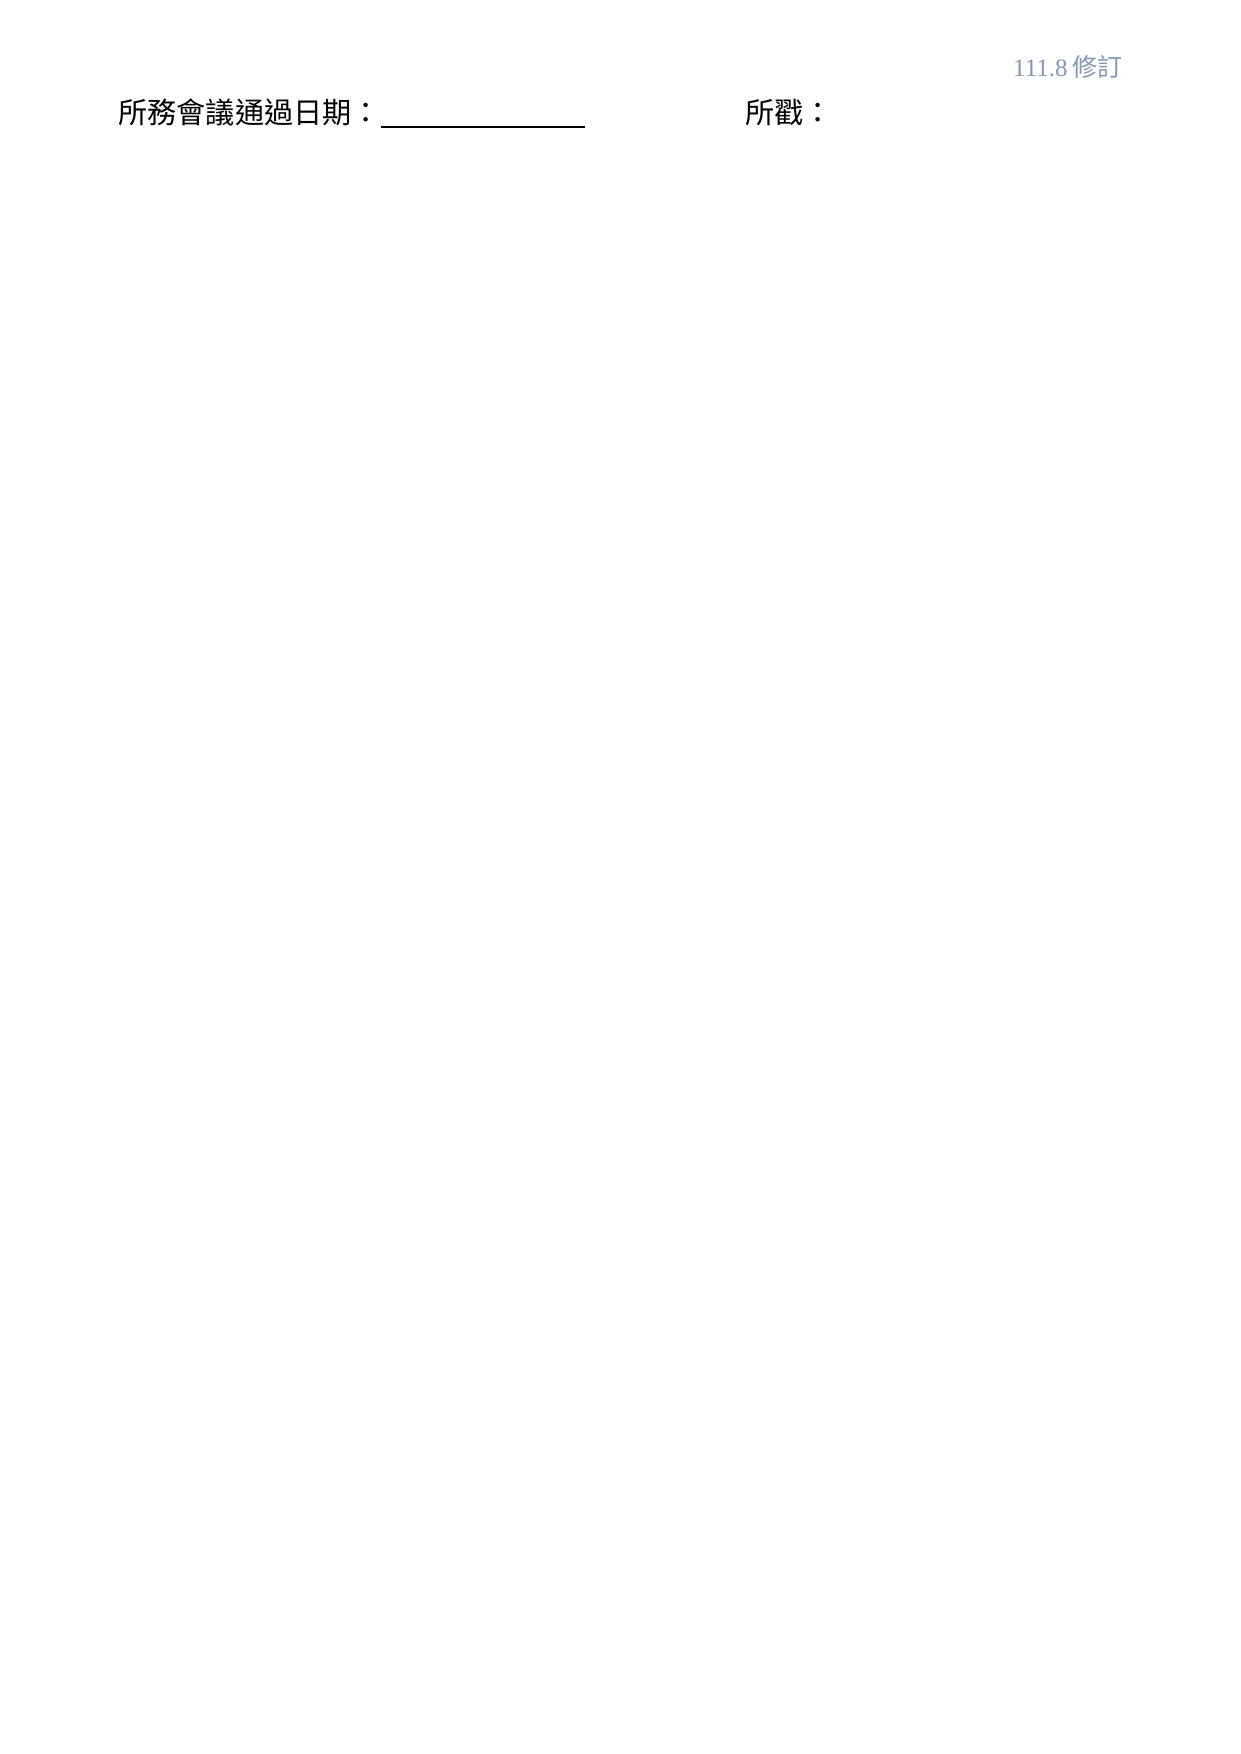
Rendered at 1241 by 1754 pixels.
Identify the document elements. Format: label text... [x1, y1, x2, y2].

text 所務會議通過日期： 所戳： [118, 83, 1122, 133]
